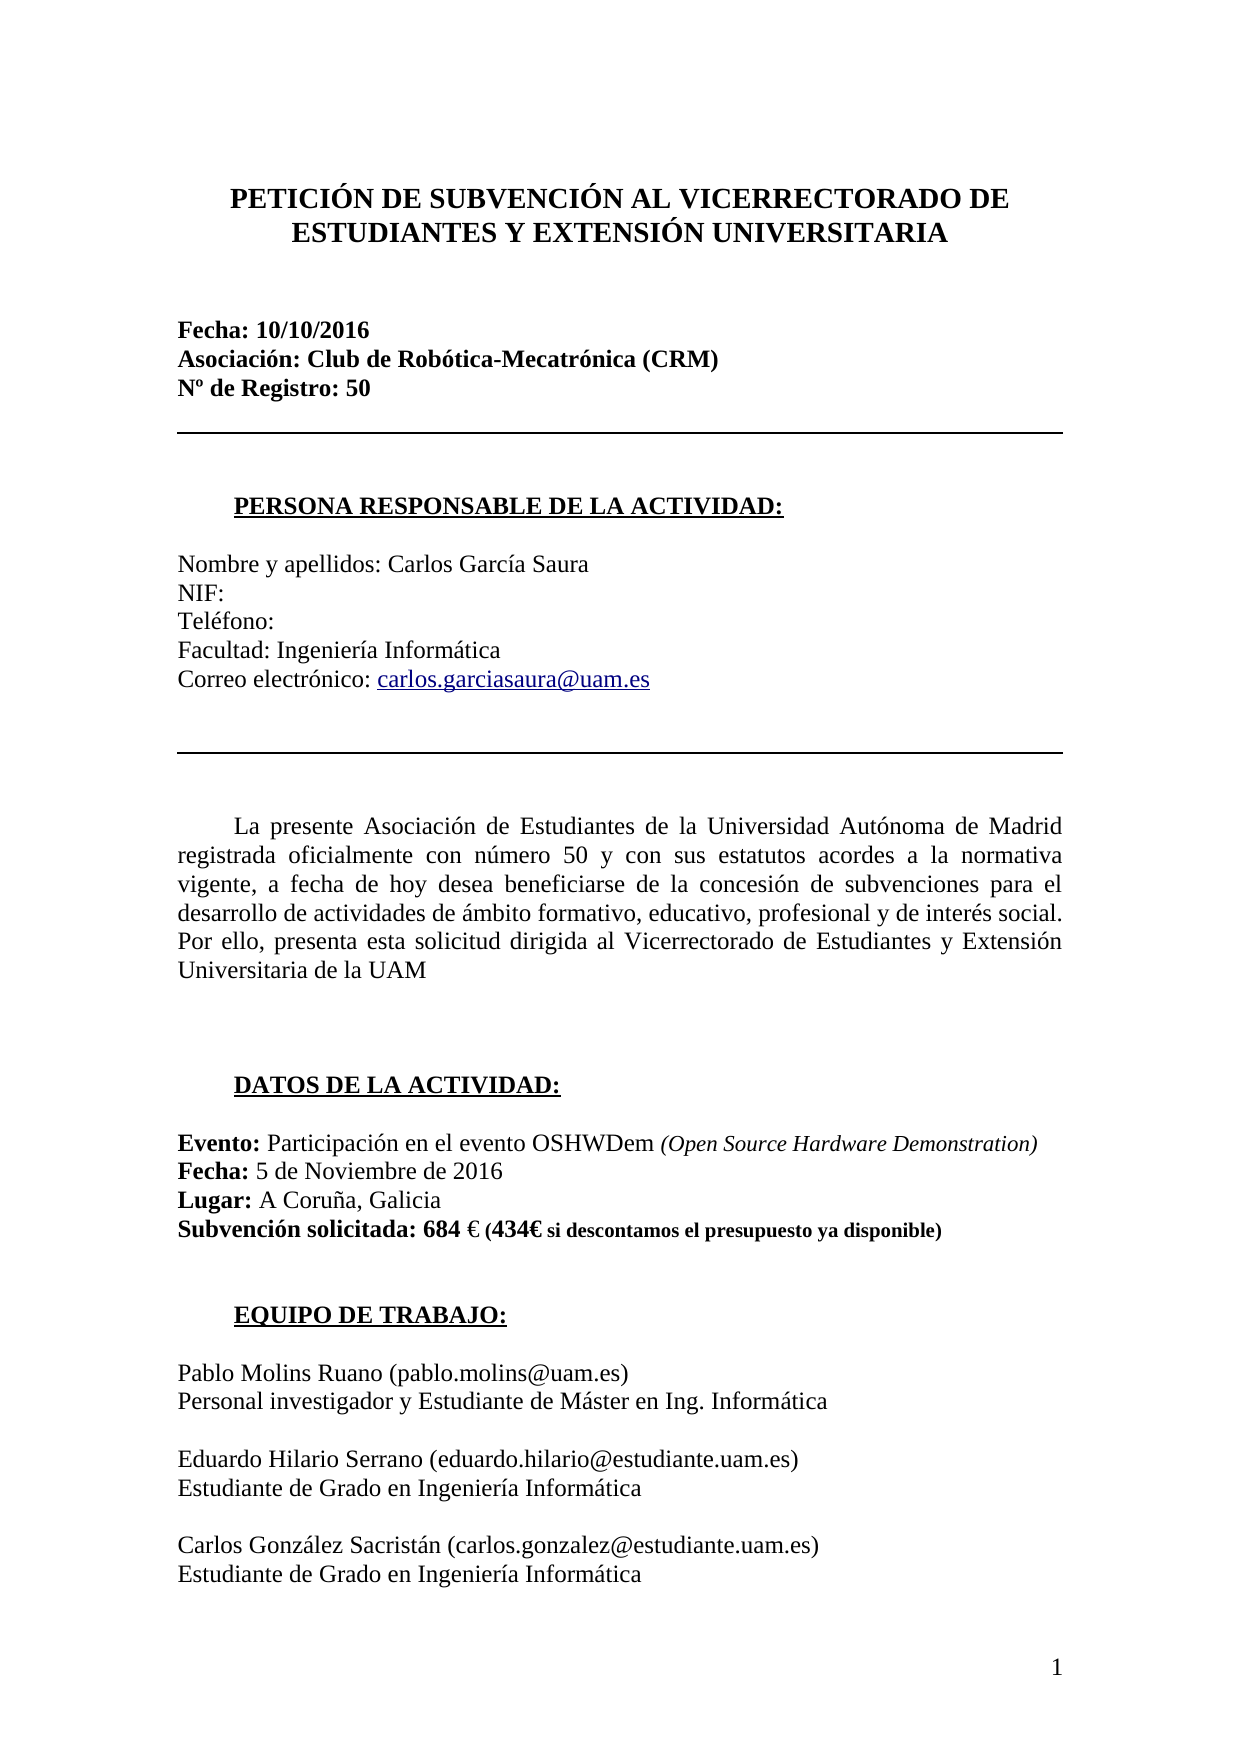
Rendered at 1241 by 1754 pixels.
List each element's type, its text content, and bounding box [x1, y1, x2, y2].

text Correo electrónico: carlos.garciasaura@uam.es [177, 664, 1063, 693]
text Asociación: Club de Robótica-Mecatrónica (CRM) [177, 344, 1063, 373]
text PETICIÓN DE SUBVENCIÓN AL VICERRECTORADO DE ESTUDIANTES Y EXTENSIÓN UNIVERSITARIA [177, 181, 1063, 248]
text Estudiante de Grado en Ingeniería Informática [177, 1559, 1063, 1588]
text Eduardo Hilario Serrano (eduardo.hilario@estudiante.uam.es) [177, 1444, 1063, 1473]
text Fecha: 5 de Noviembre de 2016 [177, 1156, 1063, 1185]
text Personal investigador y Estudiante de Máster en Ing. Informática [177, 1386, 1063, 1415]
text Subvención solicitada: 684 € (434€ si descontamos el presupuesto ya disponible) [177, 1214, 1063, 1243]
text Carlos González Sacristán (carlos.gonzalez@estudiante.uam.es) [177, 1530, 1063, 1559]
text EQUIPO DE TRABAJO: [177, 1300, 1063, 1329]
text Facultad: Ingeniería Informática [177, 635, 1063, 664]
text DATOS DE LA ACTIVIDAD: [177, 1070, 1063, 1099]
text Teléfono: [177, 606, 1063, 635]
text Nombre y apellidos: Carlos García Saura [177, 549, 1063, 578]
text Fecha: 10/10/2016 [177, 315, 1063, 344]
text PERSONA RESPONSABLE DE LA ACTIVIDAD: [177, 491, 1063, 520]
text Pablo Molins Ruano (pablo.molins@uam.es) [177, 1358, 1063, 1386]
text La presente Asociación de Estudiantes de la Universidad Autónoma de Madrid registrada oficialmente con número 50 y con sus estatutos acordes a la normativa vigente, a fecha de hoy desea beneficiarse de la concesión de subvenciones para el desarrollo de actividades de ámbito formativo, educativo, profesional y de interés social. Por ello, presenta esta solicitud dirigida al Vicerrectorado de Estudiantes y Extensión Universitaria de la UAM [177, 811, 1063, 984]
text Nº de Registro: 50 [177, 373, 1063, 402]
text NIF: [177, 578, 1063, 606]
text Lugar: A Coruña, Galicia [177, 1185, 1063, 1214]
text Evento: Participación en el evento OSHWDem (Open Source Hardware Demonstration) [177, 1128, 1063, 1156]
text Estudiante de Grado en Ingeniería Informática [177, 1473, 1063, 1501]
